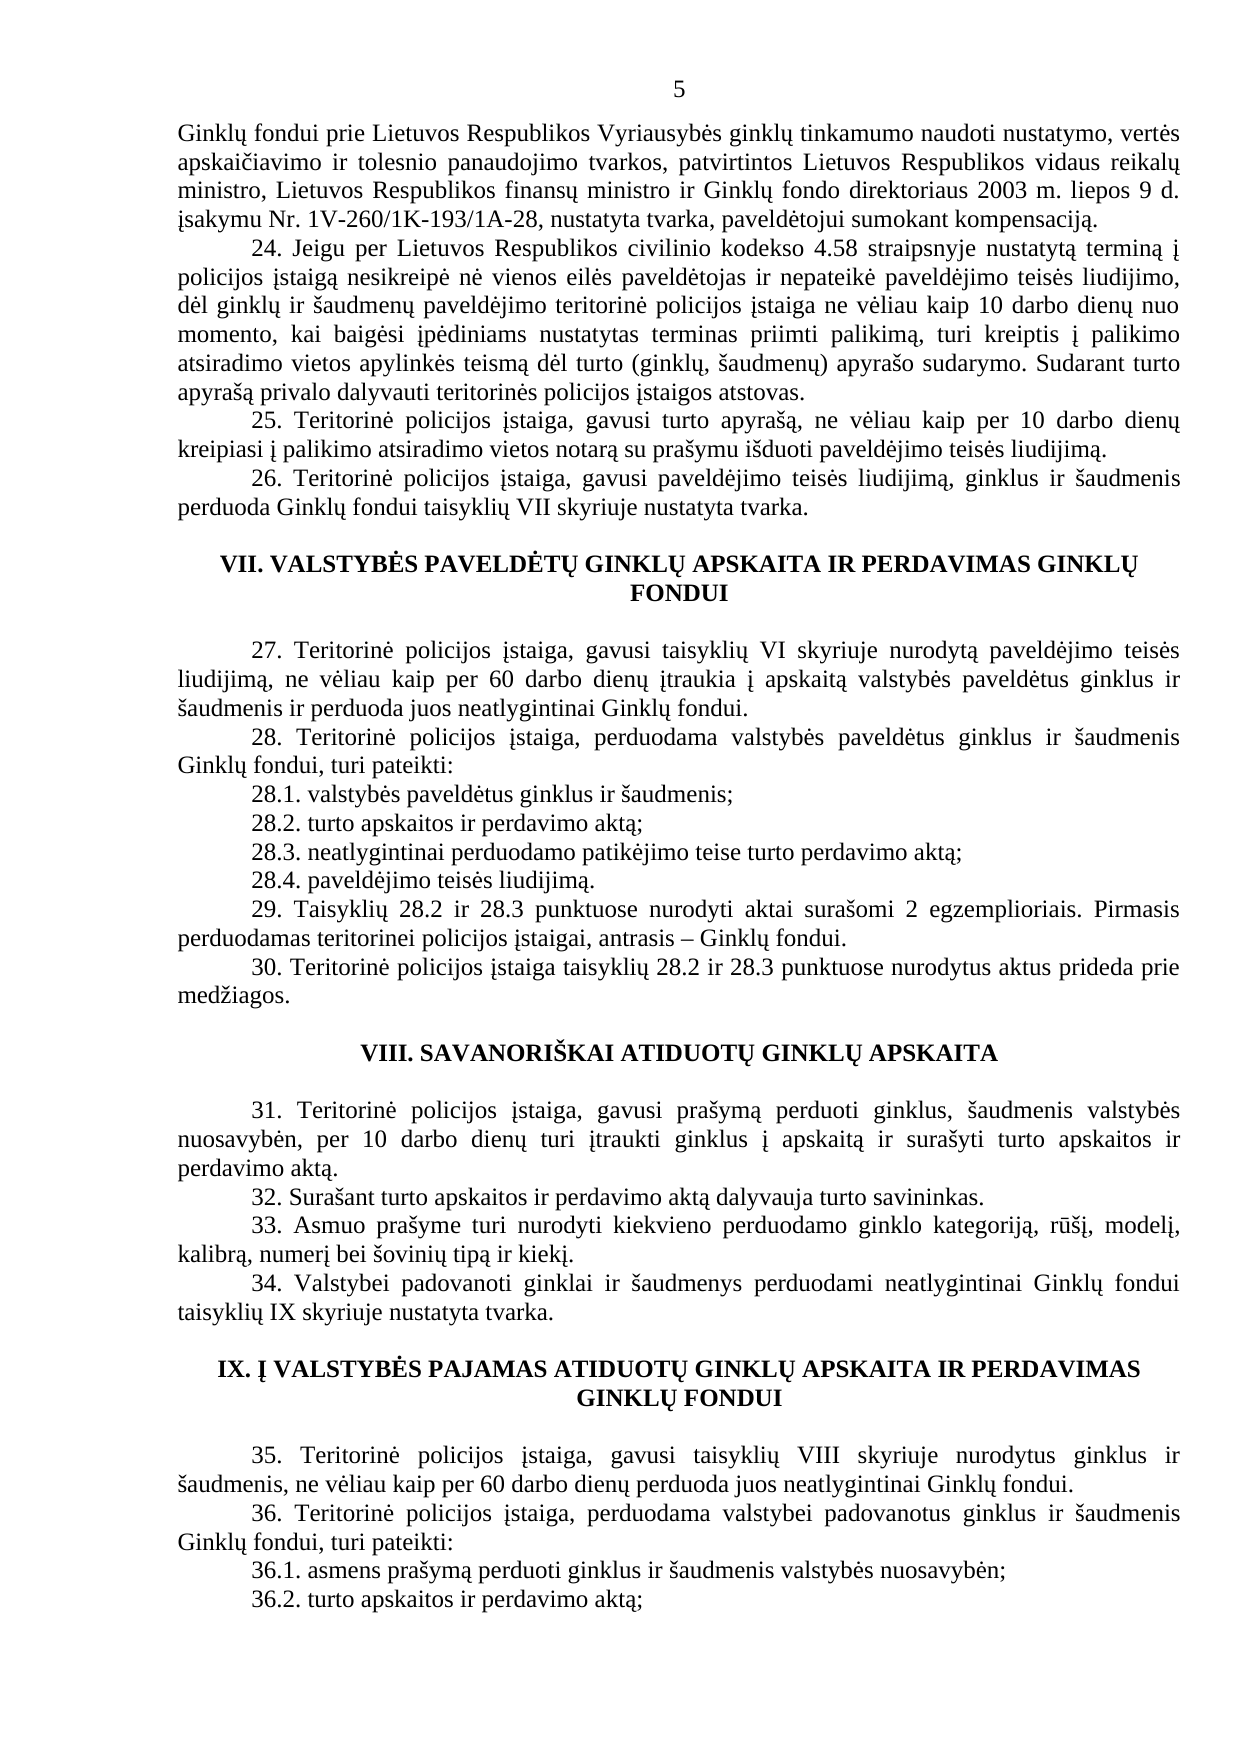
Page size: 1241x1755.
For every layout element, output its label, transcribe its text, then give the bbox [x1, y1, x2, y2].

text 36. Teritorinė policijos įstaiga, perduodama valstybei padovanotus ginklus ir šaudmenis Ginklų fondui, turi pateikti: [177, 1498, 1181, 1556]
text 28. Teritorinė policijos įstaiga, perduodama valstybės paveldėtus ginklus ir šaudmenis Ginklų fondui, turi pateikti: [177, 722, 1181, 779]
text 26. Teritorinė policijos įstaiga, gavusi paveldėjimo teisės liudijimą, ginklus ir šaudmenis perduoda Ginklų fondui taisyklių VII skyriuje nustatyta tvarka. [177, 463, 1181, 521]
text 31. Teritorinė policijos įstaiga, gavusi prašymą perduoti ginklus, šaudmenis valstybės nuosavybėn, per 10 darbo dienų turi įtraukti ginklus į apskaitą ir surašyti turto apskaitos ir perdavimo aktą. [177, 1096, 1181, 1182]
text 30. Teritorinė policijos įstaiga taisyklių 28.2 ir 28.3 punktuose nurodytus aktus prideda prie medžiagos. [177, 952, 1181, 1009]
text 27. Teritorinė policijos įstaiga, gavusi taisyklių VI skyriuje nurodytą paveldėjimo teisės liudijimą, ne vėliau kaip per 60 darbo dienų įtraukia į apskaitą valstybės paveldėtus ginklus ir šaudmenis ir perduoda juos neatlygintinai Ginklų fondui. [177, 636, 1181, 722]
text 32. Surašant turto apskaitos ir perdavimo aktą dalyvauja turto savininkas. [177, 1182, 1181, 1211]
text 25. Teritorinė policijos įstaiga, gavusi turto apyrašą, ne vėliau kaip per 10 darbo dienų kreipiasi į palikimo atsiradimo vietos notarą su prašymu išduoti paveldėjimo teisės liudijimą. [177, 406, 1181, 463]
text VII. VALSTYBĖS PAVELDĖTŲ GINKLŲ APSKAITA IR PERDAVIMAS GINKLŲ FONDUI [177, 549, 1181, 607]
text 29. Taisyklių 28.2 ir 28.3 punktuose nurodyti aktai surašomi 2 egzemplioriais. Pirmasis perduodamas teritorinei policijos įstaigai, antrasis – Ginklų fondui. [177, 894, 1181, 952]
text 24. Jeigu per Lietuvos Respublikos civilinio kodekso 4.58 straipsnyje nustatytą terminą į policijos įstaigą nesikreipė nė vienos eilės paveldėtojas ir nepateikė paveldėjimo teisės liudijimo, dėl ginklų ir šaudmenų paveldėjimo teritorinė policijos įstaiga ne vėliau kaip 10 darbo dienų nuo momento, kai baigėsi įpėdiniams nustatytas terminas priimti palikimą, turi kreiptis į palikimo atsiradimo vietos apylinkės teismą dėl turto (ginklų, šaudmenų) apyrašo sudarymo. Sudarant turto apyrašą privalo dalyvauti teritorinės policijos įstaigos atstovas. [177, 233, 1181, 406]
text IX. Į VALSTYBĖS PAJAMAS ATIDUOTŲ GINKLŲ APSKAITA IR PERDAVIMAS GINKLŲ FONDUI [177, 1354, 1181, 1412]
text Ginklų fondui prie Lietuvos Respublikos Vyriausybės ginklų tinkamumo naudoti nustatymo, vertės apskaičiavimo ir tolesnio panaudojimo tvarkos, patvirtintos Lietuvos Respublikos vidaus reikalų ministro, Lietuvos Respublikos finansų ministro ir Ginklų fondo direktoriaus 2003 m. liepos 9 d. įsakymu Nr. 1V-260/1K-193/1A-28, nustatyta tvarka, paveldėtojui sumokant kompensaciją. [177, 118, 1181, 233]
text 35. Teritorinė policijos įstaiga, gavusi taisyklių VIII skyriuje nurodytus ginklus ir šaudmenis, ne vėliau kaip per 60 darbo dienų perduoda juos neatlygintinai Ginklų fondui. [177, 1441, 1181, 1498]
text 36.1. asmens prašymą perduoti ginklus ir šaudmenis valstybės nuosavybėn; [177, 1556, 1181, 1584]
text 28.3. neatlygintinai perduodamo patikėjimo teise turto perdavimo aktą; [177, 837, 1181, 866]
text 34. Valstybei padovanoti ginklai ir šaudmenys perduodami neatlygintinai Ginklų fondui taisyklių IX skyriuje nustatyta tvarka. [177, 1268, 1181, 1326]
text 28.4. paveldėjimo teisės liudijimą. [177, 866, 1181, 894]
text VIII. SAVANORIŠKAI ATIDUOTŲ GINKLŲ APSKAITA [177, 1038, 1181, 1067]
text 28.2. turto apskaitos ir perdavimo aktą; [177, 808, 1181, 837]
text 28.1. valstybės paveldėtus ginklus ir šaudmenis; [177, 779, 1181, 808]
text 33. Asmuo prašyme turi nurodyti kiekvieno perduodamo ginklo kategoriją, rūšį, modelį, kalibrą, numerį bei šovinių tipą ir kiekį. [177, 1211, 1181, 1268]
text 36.2. turto apskaitos ir perdavimo aktą; [177, 1584, 1181, 1613]
